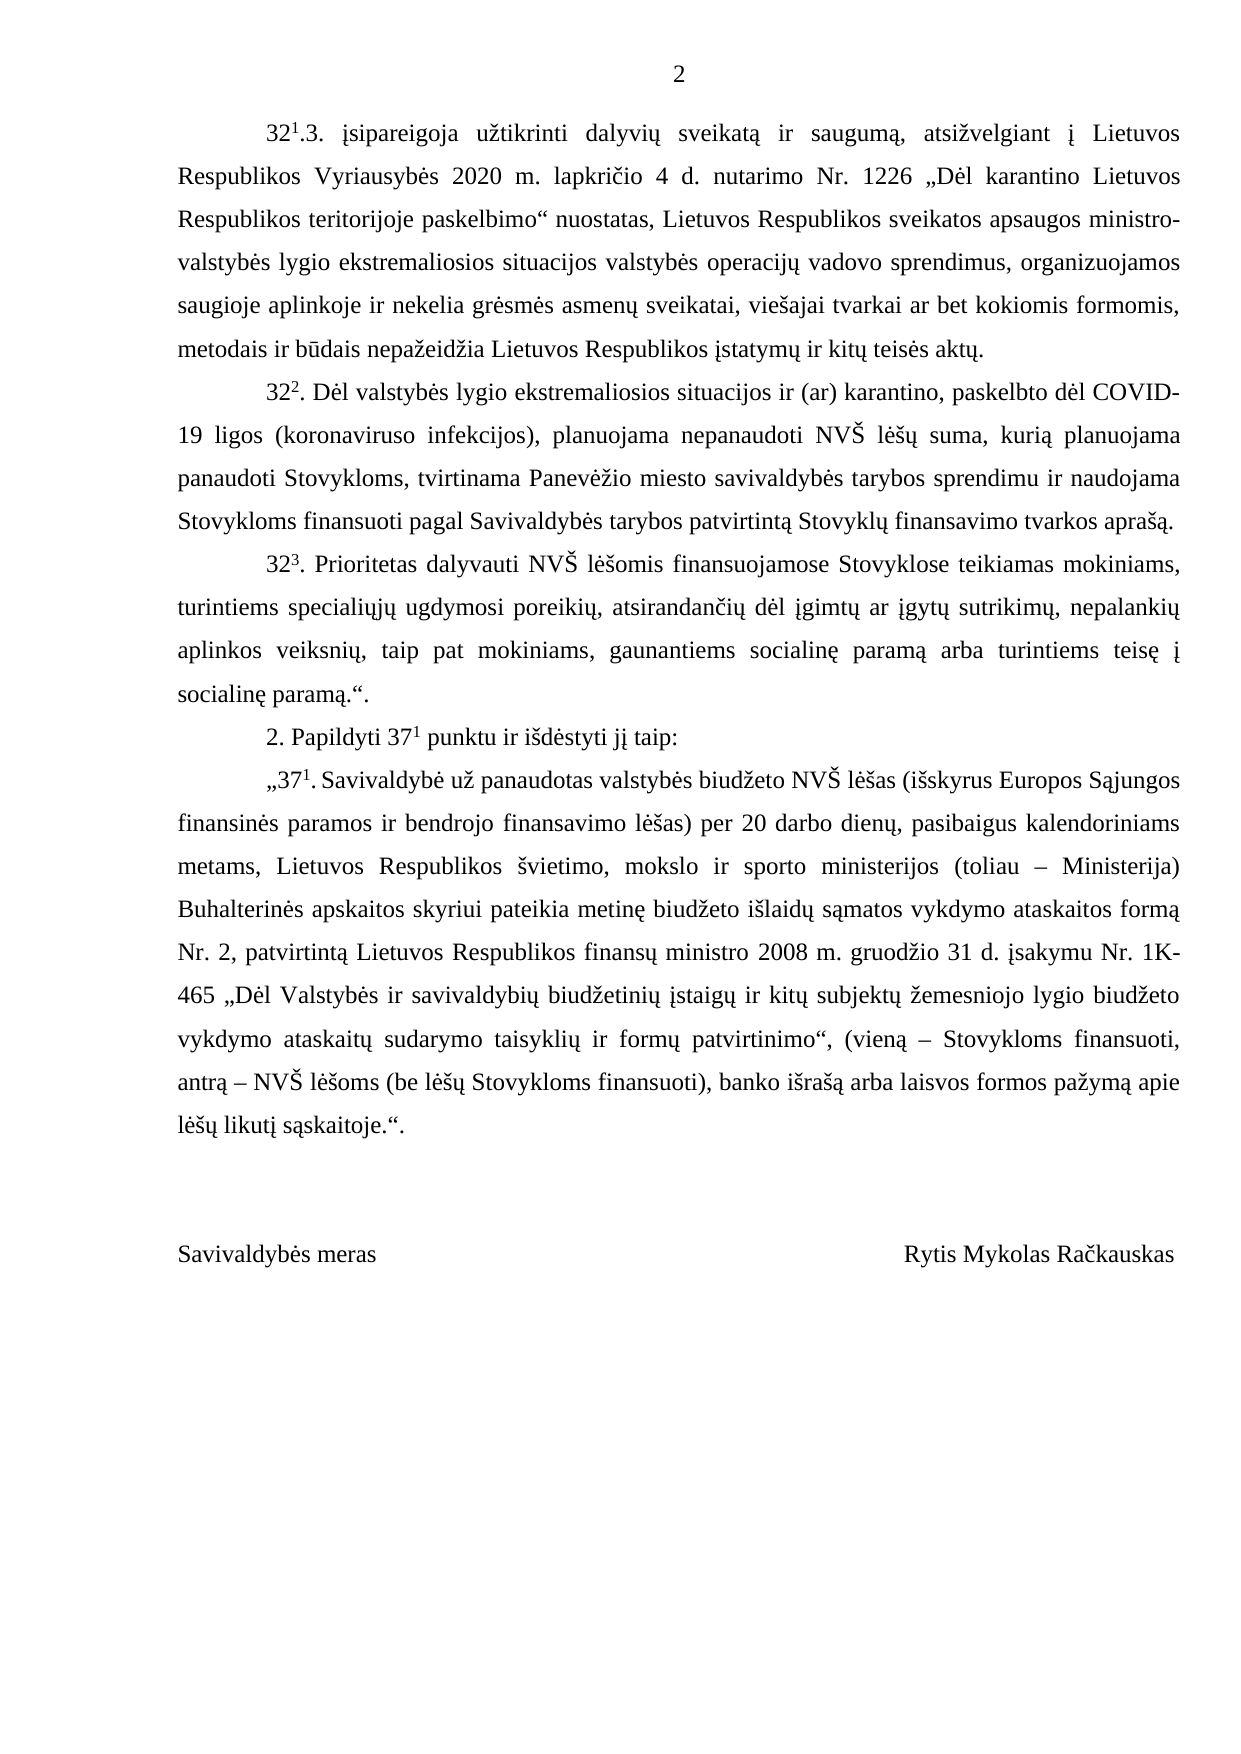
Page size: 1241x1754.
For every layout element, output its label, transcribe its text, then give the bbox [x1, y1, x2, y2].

text 321.3. įsipareigoja užtikrinti dalyvių sveikatą ir saugumą, atsižvelgiant į Lietuvos Respublikos Vyriausybės 2020 m. lapkričio 4 d. nutarimo Nr. 1226 „Dėl karantino Lietuvos Respublikos teritorijoje paskelbimo“ nuostatas, Lietuvos Respublikos sveikatos apsaugos ministro-valstybės lygio ekstremaliosios situacijos valstybės operacijų vadovo sprendimus, organizuojamos saugioje aplinkoje ir nekelia grėsmės asmenų sveikatai, viešajai tvarkai ar bet kokiomis formomis, metodais ir būdais nepažeidžia Lietuvos Respublikos įstatymų ir kitų teisės aktų. [177, 118, 1181, 362]
text Savivaldybės meras Rytis Mykolas Račkauskas [177, 1239, 1181, 1268]
text „371. Savivaldybė už panaudotas valstybės biudžeto NVŠ lėšas (išskyrus Europos Sąjungos finansinės paramos ir bendrojo finansavimo lėšas) per 20 darbo dienų, pasibaigus kalendoriniams metams, Lietuvos Respublikos švietimo, mokslo ir sporto ministerijos (toliau – Ministerija) Buhalterinės apskaitos skyriui pateikia metinę biudžeto išlaidų sąmatos vykdymo ataskaitos formą Nr. 2, patvirtintą Lietuvos Respublikos finansų ministro 2008 m. gruodžio 31 d. įsakymu Nr. 1K-465 „Dėl Valstybės ir savivaldybių biudžetinių įstaigų ir kitų subjektų žemesniojo lygio biudžeto vykdymo ataskaitų sudarymo taisyklių ir formų patvirtinimo“, (vieną – Stovykloms finansuoti, antrą – NVŠ lėšoms (be lėšų Stovykloms finansuoti), banko išrašą arba laisvos formos pažymą apie lėšų likutį sąskaitoje.“. [177, 765, 1181, 1139]
text 322. Dėl valstybės lygio ekstremaliosios situacijos ir (ar) karantino, paskelbto dėl COVID-19 ligos (koronaviruso infekcijos), planuojama nepanaudoti NVŠ lėšų suma, kurią planuojama panaudoti Stovykloms, tvirtinama Panevėžio miesto savivaldybės tarybos sprendimu ir naudojama Stovykloms finansuoti pagal Savivaldybės tarybos patvirtintą Stovyklų finansavimo tvarkos aprašą. [177, 377, 1181, 535]
text 2. Papildyti 371 punktu ir išdėstyti jį taip: [177, 722, 1181, 751]
text 323. Prioritetas dalyvauti NVŠ lėšomis finansuojamose Stovyklose teikiamas mokiniams, turintiems specialiųjų ugdymosi poreikių, atsirandančių dėl įgimtų ar įgytų sutrikimų, nepalankių aplinkos veiksnių, taip pat mokiniams, gaunantiems socialinę paramą arba turintiems teisę į socialinę paramą.“. [177, 549, 1181, 707]
